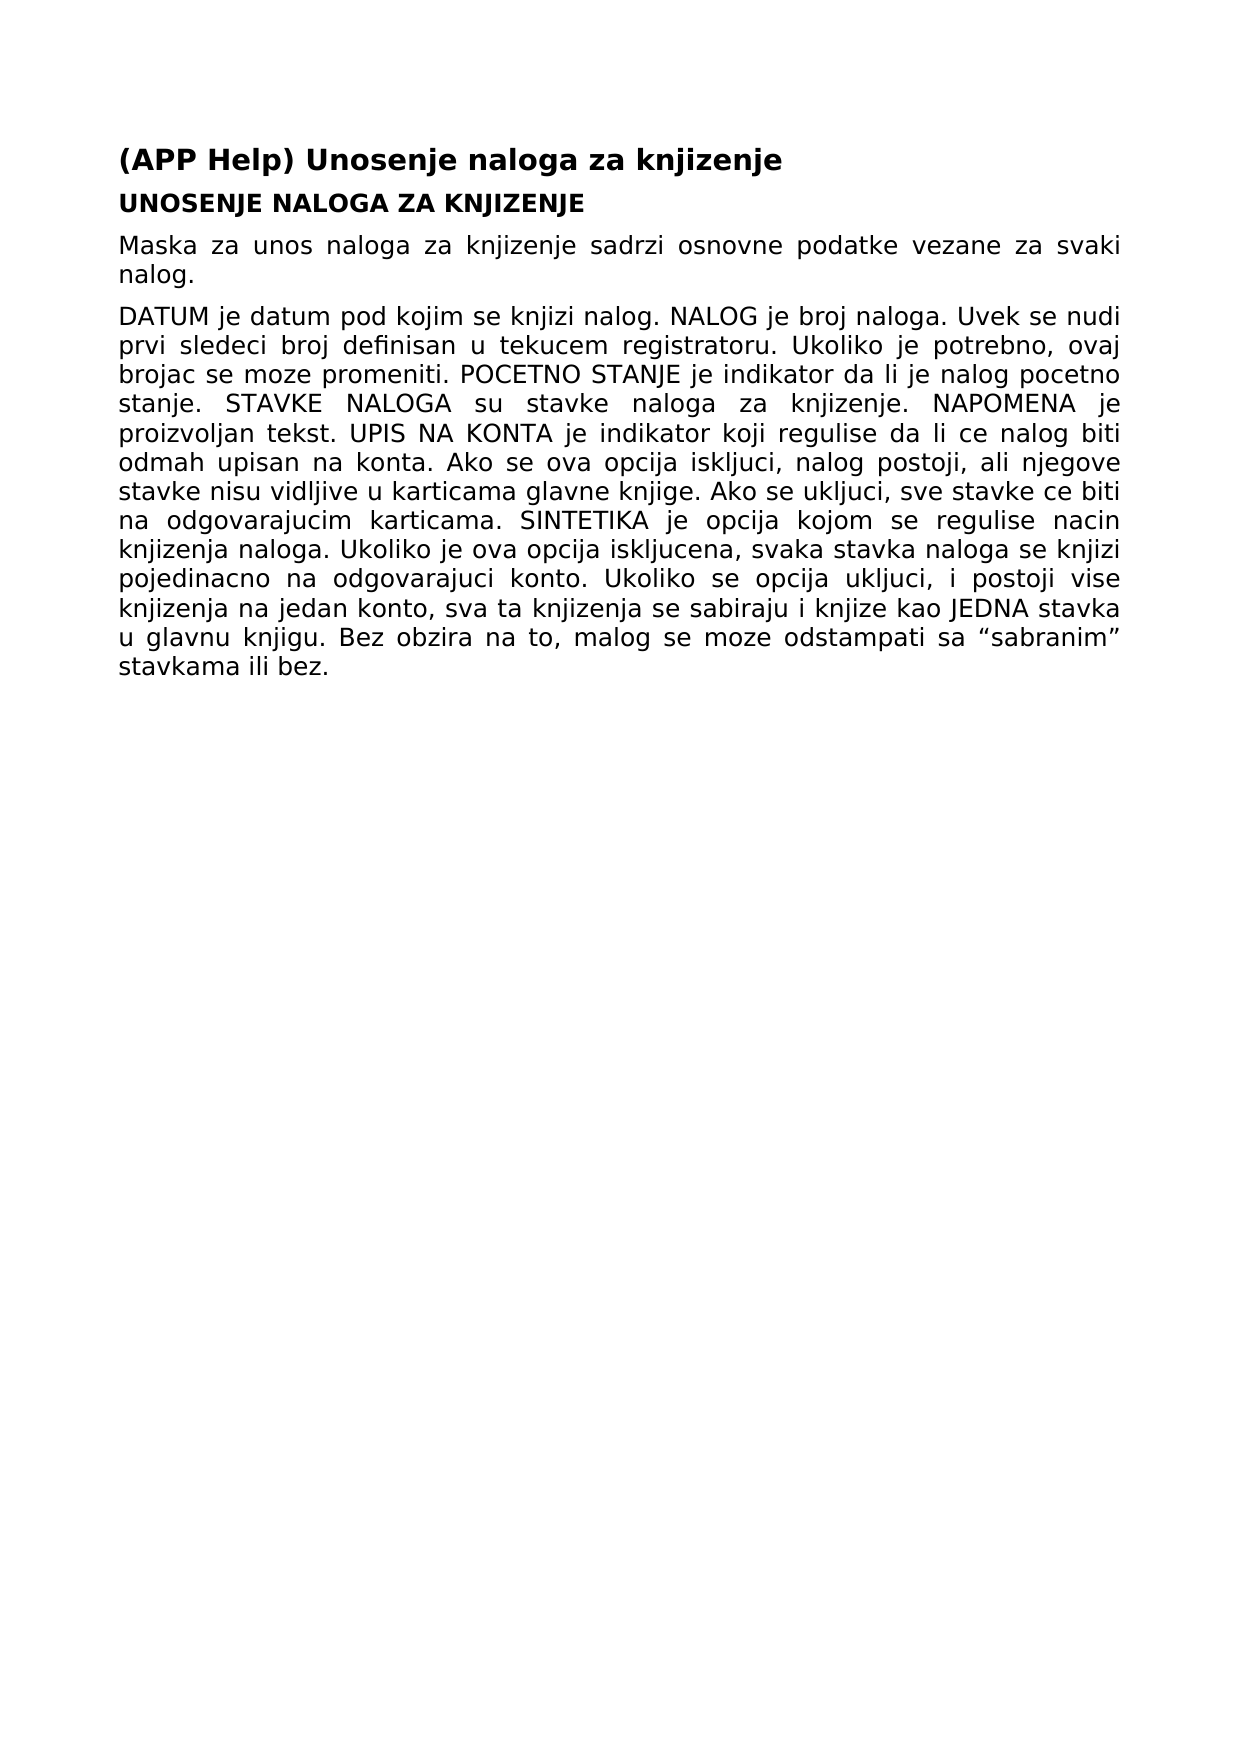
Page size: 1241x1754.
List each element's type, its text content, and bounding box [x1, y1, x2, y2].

text UNOSENJE NALOGA ZA KNJIZENJE [118, 189, 1122, 219]
subtitle (APP Help) Unosenje naloga za knjizenje [118, 143, 1122, 177]
text Maska za unos naloga za knjizenje sadrzi osnovne podatke vezane za svaki nalog. [118, 231, 1122, 289]
text DATUM je datum pod kojim se knjizi nalog. NALOG je broj naloga. Uvek se nudi prvi sledeci broj definisan u tekucem registratoru. Ukoliko je potrebno, ovaj brojac se moze promeniti. POCETNO STANJE je indikator da li je nalog pocetno stanje. STAVKE NALOGA su stavke naloga za knjizenje. NAPOMENA je proizvoljan tekst. UPIS NA KONTA je indikator koji regulise da li ce nalog biti odmah upisan na konta. Ako se ova opcija iskljuci, nalog postoji, ali njegove stavke nisu vidljive u karticama glavne knjige. Ako se ukljuci, sve stavke ce biti na odgovarajucim karticama. SINTETIKA je opcija kojom se regulise nacin knjizenja naloga. Ukoliko je ova opcija iskljucena, svaka stavka naloga se knjizi pojedinacno na odgovarajuci konto. Ukoliko se opcija ukljuci, i postoji vise knjizenja na jedan konto, sva ta knjizenja se sabiraju i knjize kao JEDNA stavka u glavnu knjigu. Bez obzira na to, malog se moze odstampati sa “sabranim” stavkama ili bez. [118, 302, 1122, 681]
